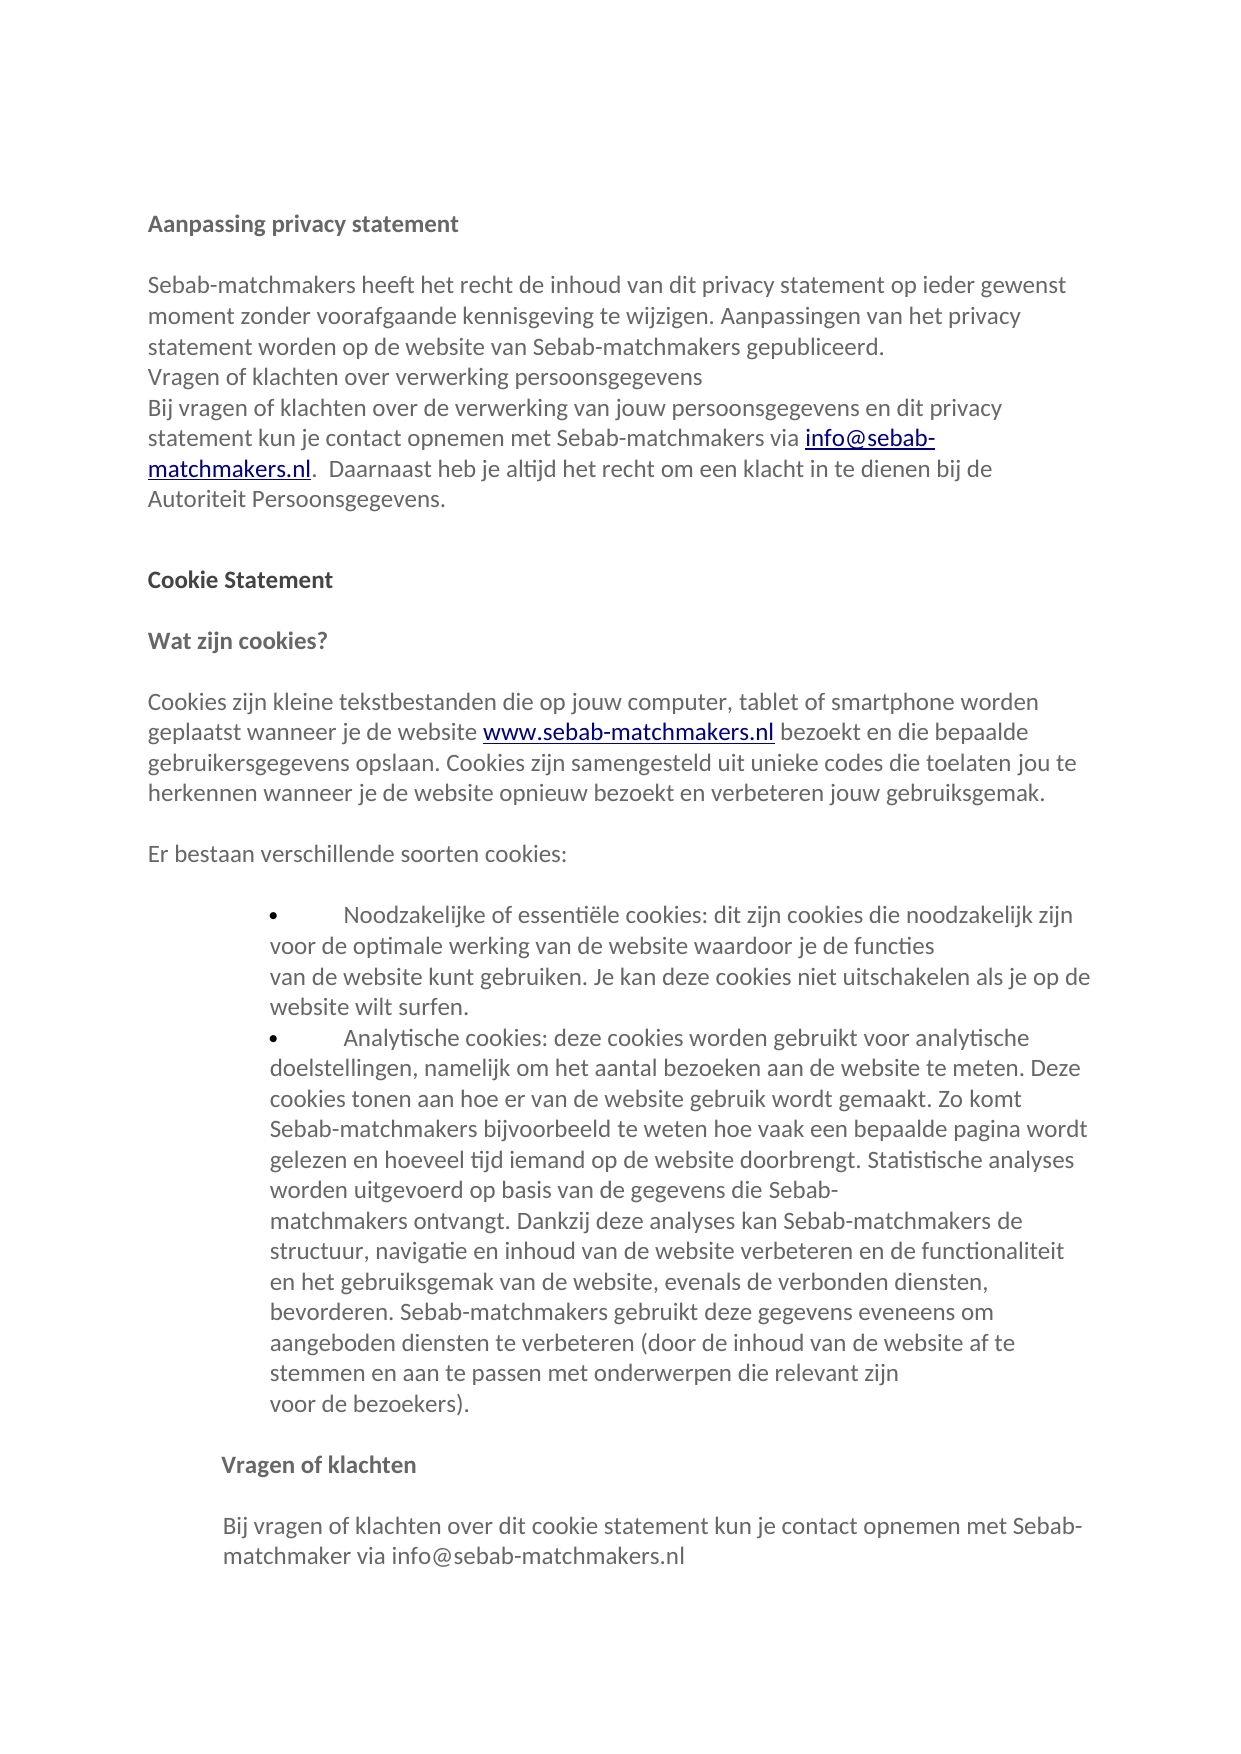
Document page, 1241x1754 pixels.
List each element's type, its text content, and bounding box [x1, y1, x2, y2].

text Cookies zijn kleine tekstbestanden die op jouw computer, tablet of smartphone worden geplaatst wanneer je de website www.sebab-matchmakers.nl bezoekt en die bepaalde gebruikersgegevens opslaan. Cookies zijn samengesteld uit unieke codes die toelaten jou te herkennen wanneer je de website opnieuw bezoekt en verbeteren jouw gebruiksgemak. [148, 686, 1093, 808]
text Vragen of klachten over verwerking persoonsgegevens [148, 361, 1093, 392]
text Sebab-matchmakers heeft het recht de inhoud van dit privacy statement op ieder gewenst moment zonder voorafgaande kennisgeving te wijzigen. Aanpassingen van het privacy statement worden op de website van Sebab-matchmakers gepubliceerd. [148, 270, 1093, 361]
text Bij vragen of klachten over de verwerking van jouw persoonsgegevens en dit privacy statement kun je contact opnemen met Sebab-matchmakers via info@sebab-matchmakers.nl. Daarnaast heb je altijd het recht om een klacht in te dienen bij de Autoriteit Persoonsgegevens. [148, 392, 1093, 514]
text Er bestaan verschillende soorten cookies: [148, 838, 1093, 869]
text Aanpassing privacy statement [148, 209, 1093, 239]
text Bij vragen of klachten over dit cookie statement kun je contact opnemen met Sebab-matchmaker via info@sebab-matchmakers.nl [223, 1510, 1093, 1571]
text Wat zijn cookies? [148, 594, 1093, 655]
subtitle Cookie Statement [148, 544, 1093, 594]
list Noodzakelijke of essentiële cookies: dit zijn cookies die noodzakelijk zijn voor de optimale werking van de website waardoor je de functies van de website kunt gebruiken. Je kan deze cookies niet uitschakelen als je op de website wilt surfen. [269, 899, 1093, 1022]
text Vragen of klachten [148, 1449, 1093, 1479]
list Analytische cookies: deze cookies worden gebruikt voor analytische doelstellingen, namelijk om het aantal bezoeken aan de website te meten. Deze cookies tonen aan hoe er van de website gebruik wordt gemaakt. Zo komt Sebab-matchmakers bijvoorbeeld te weten hoe vaak een bepaalde pagina wordt gelezen en hoeveel tijd iemand op de website doorbrengt. Statistische analyses worden uitgevoerd op basis van de gegevens die Sebab-matchmakers ontvangt. Dankzij deze analyses kan Sebab-matchmakers de structuur, navigatie en inhoud van de website verbeteren en de functionaliteit en het gebruiksgemak van de website, evenals de verbonden diensten, bevorderen. Sebab-matchmakers gebruikt deze gegevens eveneens om aangeboden diensten te verbeteren (door de inhoud van de website af te stemmen en aan te passen met onderwerpen die relevant zijn voor de bezoekers). [269, 1022, 1093, 1418]
